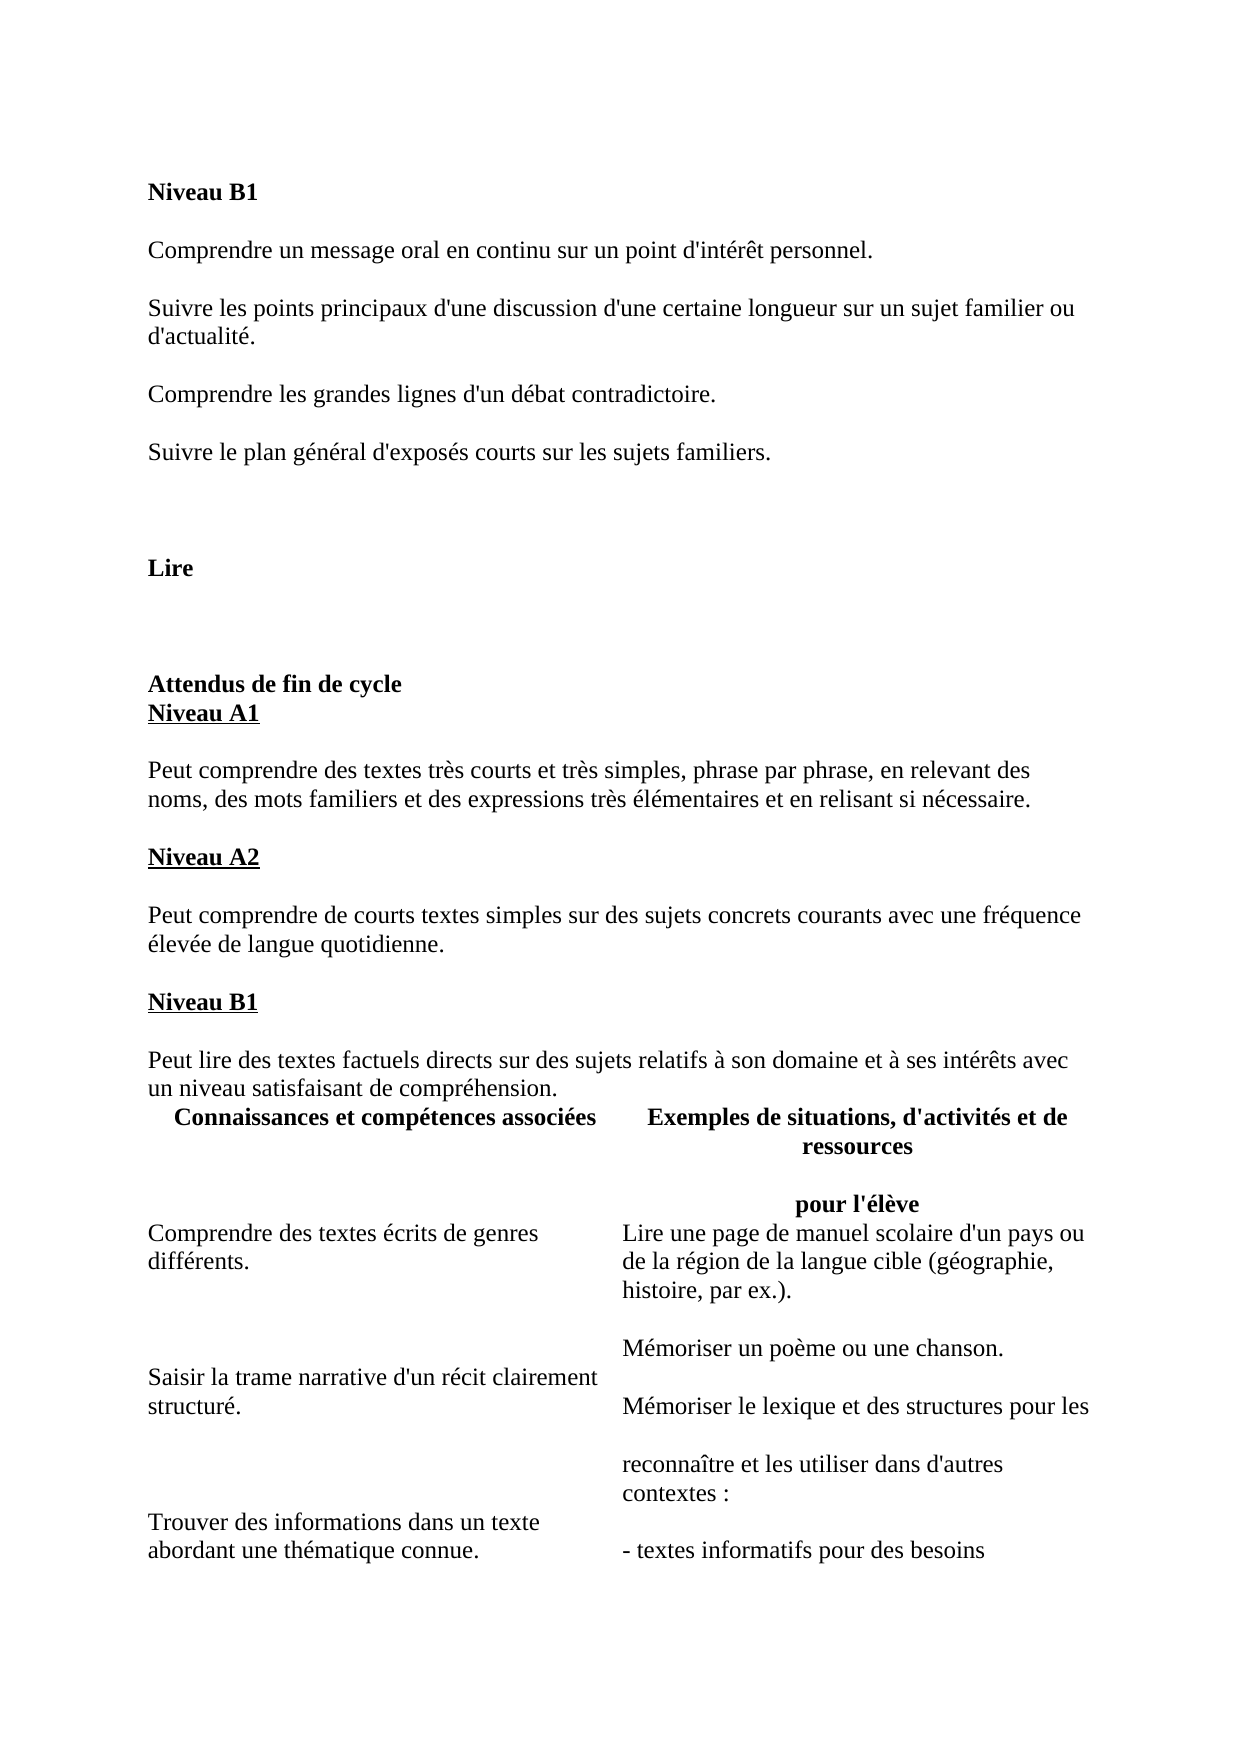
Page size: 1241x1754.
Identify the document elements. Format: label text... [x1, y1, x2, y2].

text Lire [148, 553, 1093, 582]
table_header Attendus de fin de cycle [148, 669, 1093, 698]
table_cell Exemples de situations, d'activités et de ressources pour l'élève [622, 1102, 1093, 1218]
table_cell Connaissances et compétences associées [148, 1102, 622, 1218]
table_cell Lire une page de manuel scolaire d'un pays ou de la région de la langue cible (géographie, histoire, par ex.). Mémoriser un poème ou une chanson. Mémoriser le lexique et des structures pour les reconnaître et les utiliser dans d'autres contextes : - textes informatifs pour des besoins [622, 1218, 1093, 1593]
table_cell Niveau B1 Comprendre un message oral en continu sur un point d'intérêt personnel. Suivre les points principaux d'une discussion d'une certaine longueur sur un sujet familier ou d'actualité. Comprendre les grandes lignes d'un débat contradictoire. Suivre le plan général d'exposés courts sur les sujets familiers. [148, 148, 1093, 466]
table_cell Niveau A1 Peut comprendre des textes très courts et très simples, phrase par phrase, en relevant des noms, des mots familiers et des expressions très élémentaires et en relisant si nécessaire. Niveau A2 Peut comprendre de courts textes simples sur des sujets concrets courants avec une fréquence élevée de langue quotidienne. Niveau B1 Peut lire des textes factuels directs sur des sujets relatifs à son domaine et à ses intérêts avec un niveau satisfaisant de compréhension. [148, 698, 1093, 1102]
table_cell Comprendre des textes écrits de genres différents. Saisir la trame narrative d'un récit clairement structuré. Trouver des informations dans un texte abordant une thématique connue. [148, 1218, 622, 1593]
